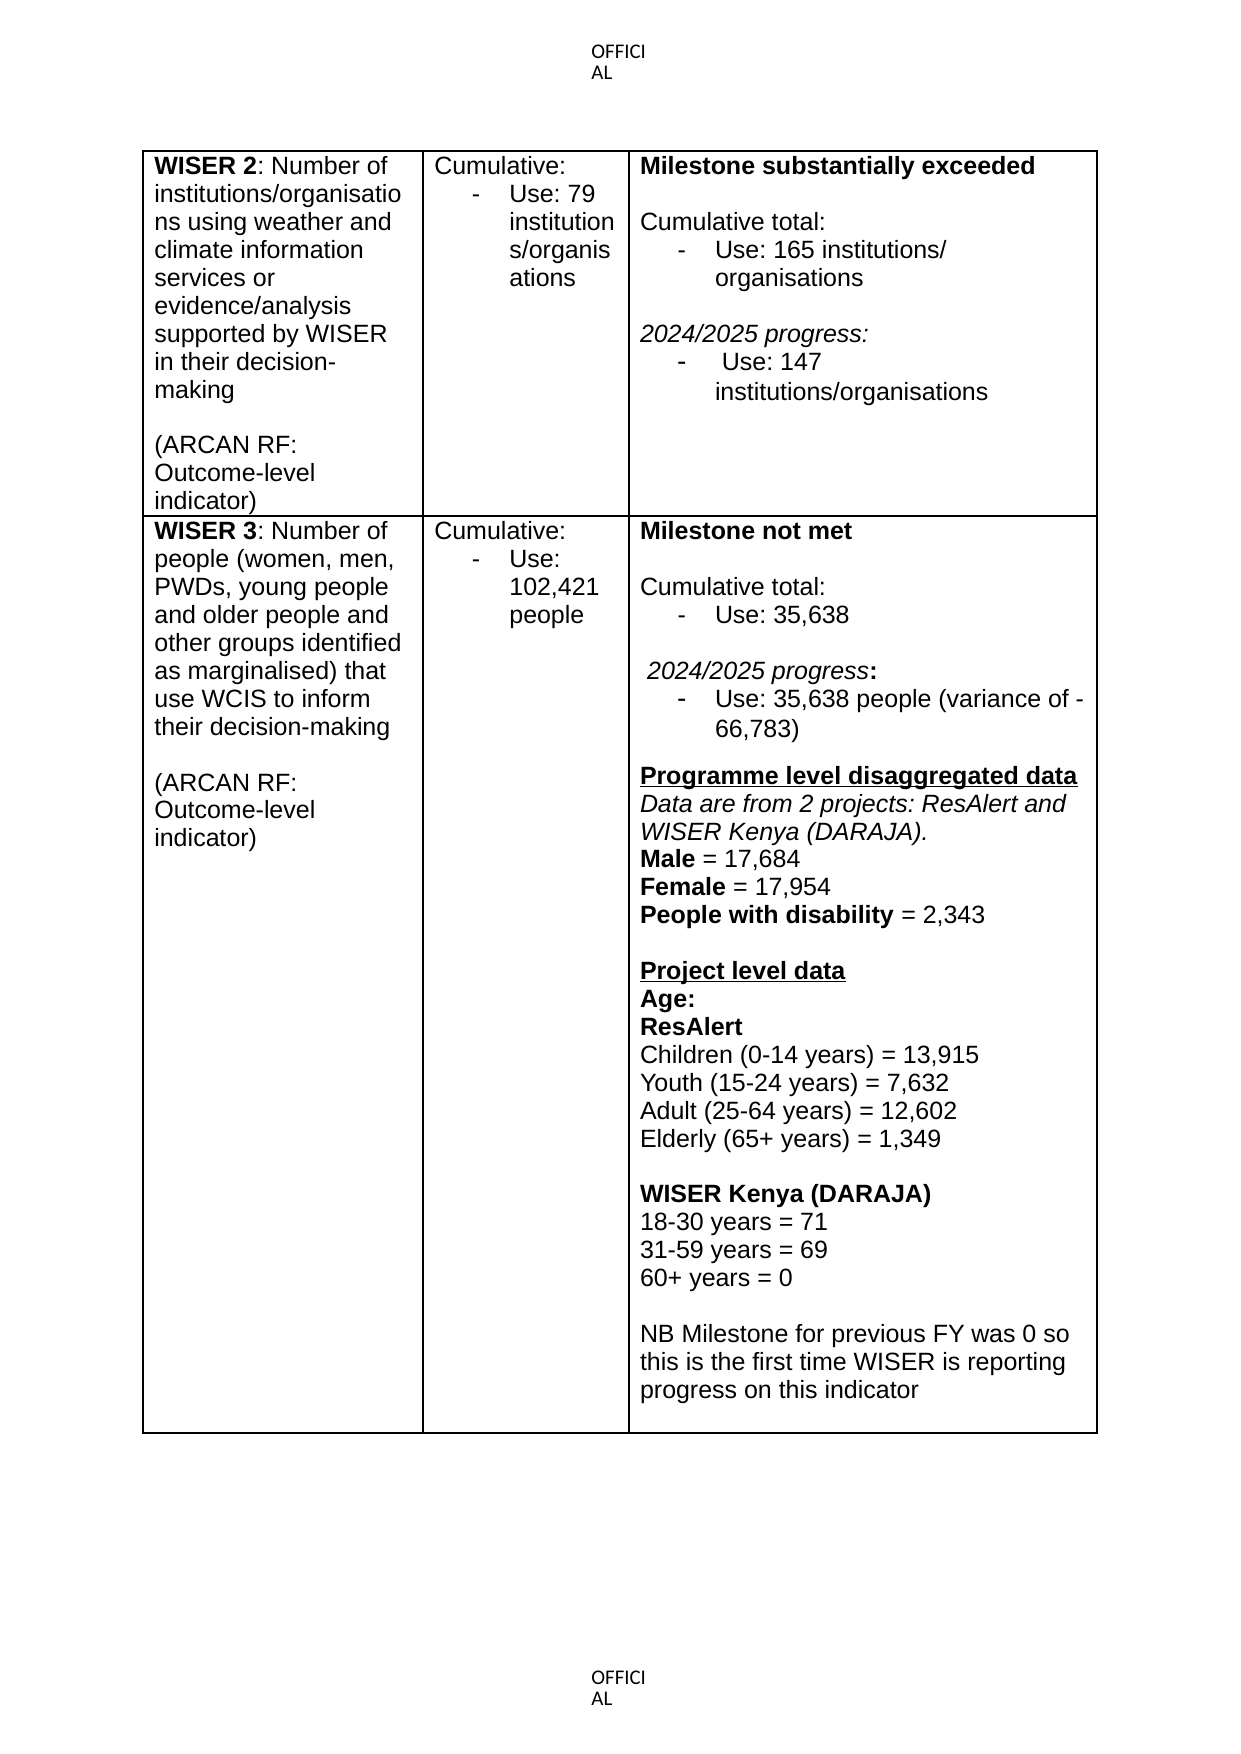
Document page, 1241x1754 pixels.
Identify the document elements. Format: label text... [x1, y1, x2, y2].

table_cell Milestone not met Cumulative total: Use: 35,638 2024/2025 progress: Use: 35,638 people (variance of - 66,783) Programme level disaggregated data Data are from 2 projects: ResAlert and WISER Kenya (DARAJA). Male = 17,684 Female = 17,954 People with disability = 2,343 Project level data Age: ResAlert Children (0-14 years) = 13,915 Youth (15-24 years) = 7,632 Adult (25-64 years) = 12,602 Elderly (65+ years) = 1,349 WISER Kenya (DARAJA) 18-30 years = 71 31-59 years = 69 60+ years = 0 NB Milestone for previous FY was 0 so this is the first time WISER is reporting progress on this indicator [630, 517, 1096, 1432]
table_cell Milestone substantially exceeded Cumulative total: Use: 165 institutions/ organisations 2024/2025 progress: Use: 147 institutions/organisations [630, 152, 1096, 515]
table_cell Cumulative: Use: 102,421 people [424, 517, 628, 1432]
table_cell Cumulative: Use: 79 institutions/organisations [424, 152, 628, 515]
table_cell WISER 2: Number of institutions/organisations using weather and climate information services or evidence/analysis supported by WISER in their decision-making (ARCAN RF: Outcome-level indicator) [144, 152, 422, 515]
table_cell WISER 3: Number of people (women, men, PWDs, young people and older people and other groups identified as marginalised) that use WCIS to inform their decision-making (ARCAN RF: Outcome-level indicator) [144, 517, 422, 1432]
